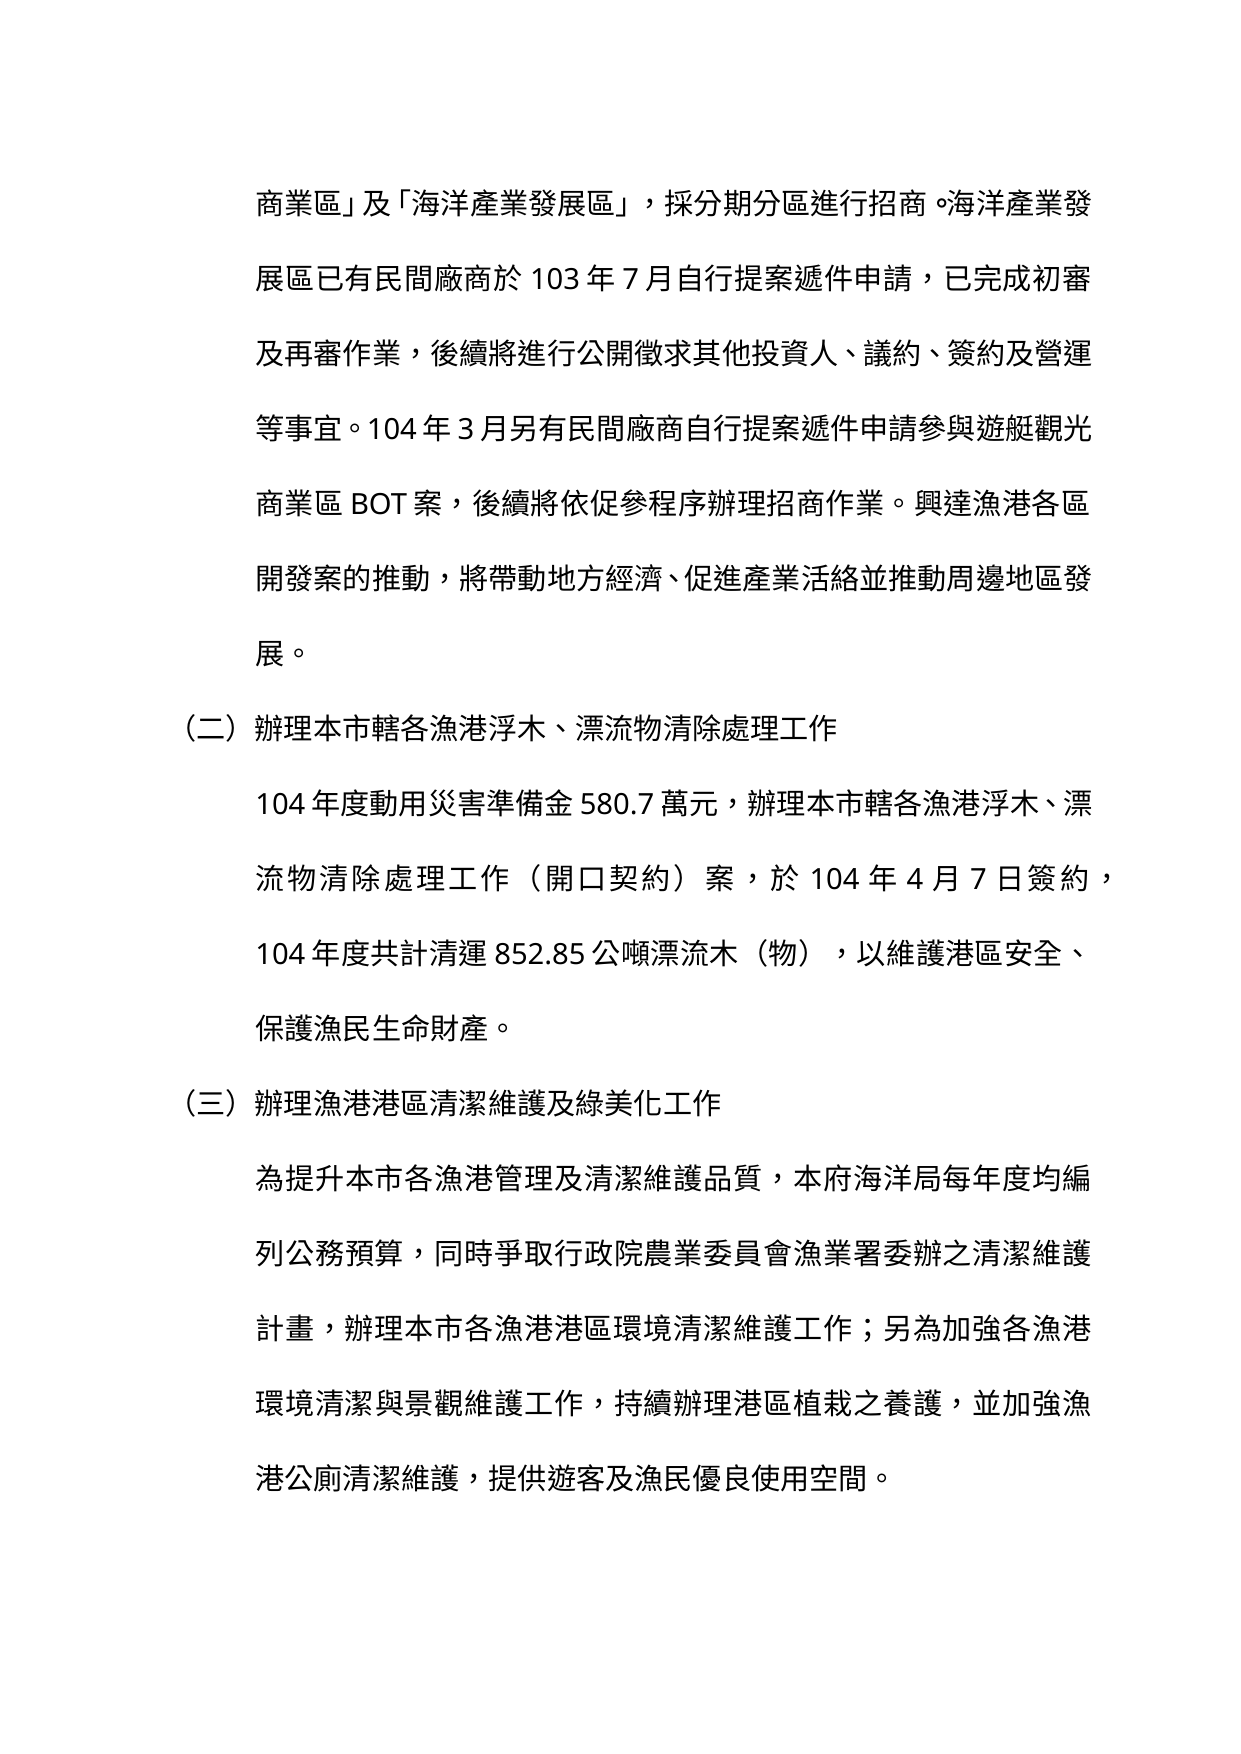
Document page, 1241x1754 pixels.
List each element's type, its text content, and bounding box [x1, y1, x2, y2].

subtitle （三）辦理漁港港區清潔維護及綠美化工作 [148, 1064, 1092, 1139]
subtitle （二）辦理本市轄各漁港浮木、漂流物清除處理工作 [148, 689, 1092, 764]
subtitle 104年度動用災害準備金580.7萬元，辦理本市轄各漁港浮木、漂流物清除處理工作（開口契約）案，於104年4月7日簽約，104年度共計清運852.85公噸漂流木（物），以維護港區安全、保護漁民生命財產。 [255, 764, 1092, 1064]
subtitle 商業區」及「海洋產業發展區」，採分期分區進行招商。海洋產業發展區已有民間廠商於103年7月自行提案遞件申請，已完成初審及再審作業，後續將進行公開徵求其他投資人、議約、簽約及營運等事宜。104年3月另有民間廠商自行提案遞件申請參與遊艇觀光商業區BOT案，後續將依促參程序辦理招商作業。興達漁港各區開發案的推動，將帶動地方經濟、促進產業活絡並推動周邊地區發展。 [255, 164, 1092, 689]
subtitle 為提升本市各漁港管理及清潔維護品質，本府海洋局每年度均編列公務預算，同時爭取行政院農業委員會漁業署委辦之清潔維護計畫，辦理本市各漁港港區環境清潔維護工作；另為加強各漁港環境清潔與景觀維護工作，持續辦理港區植栽之養護，並加強漁港公廁清潔維護，提供遊客及漁民優良使用空間。 [255, 1139, 1092, 1514]
